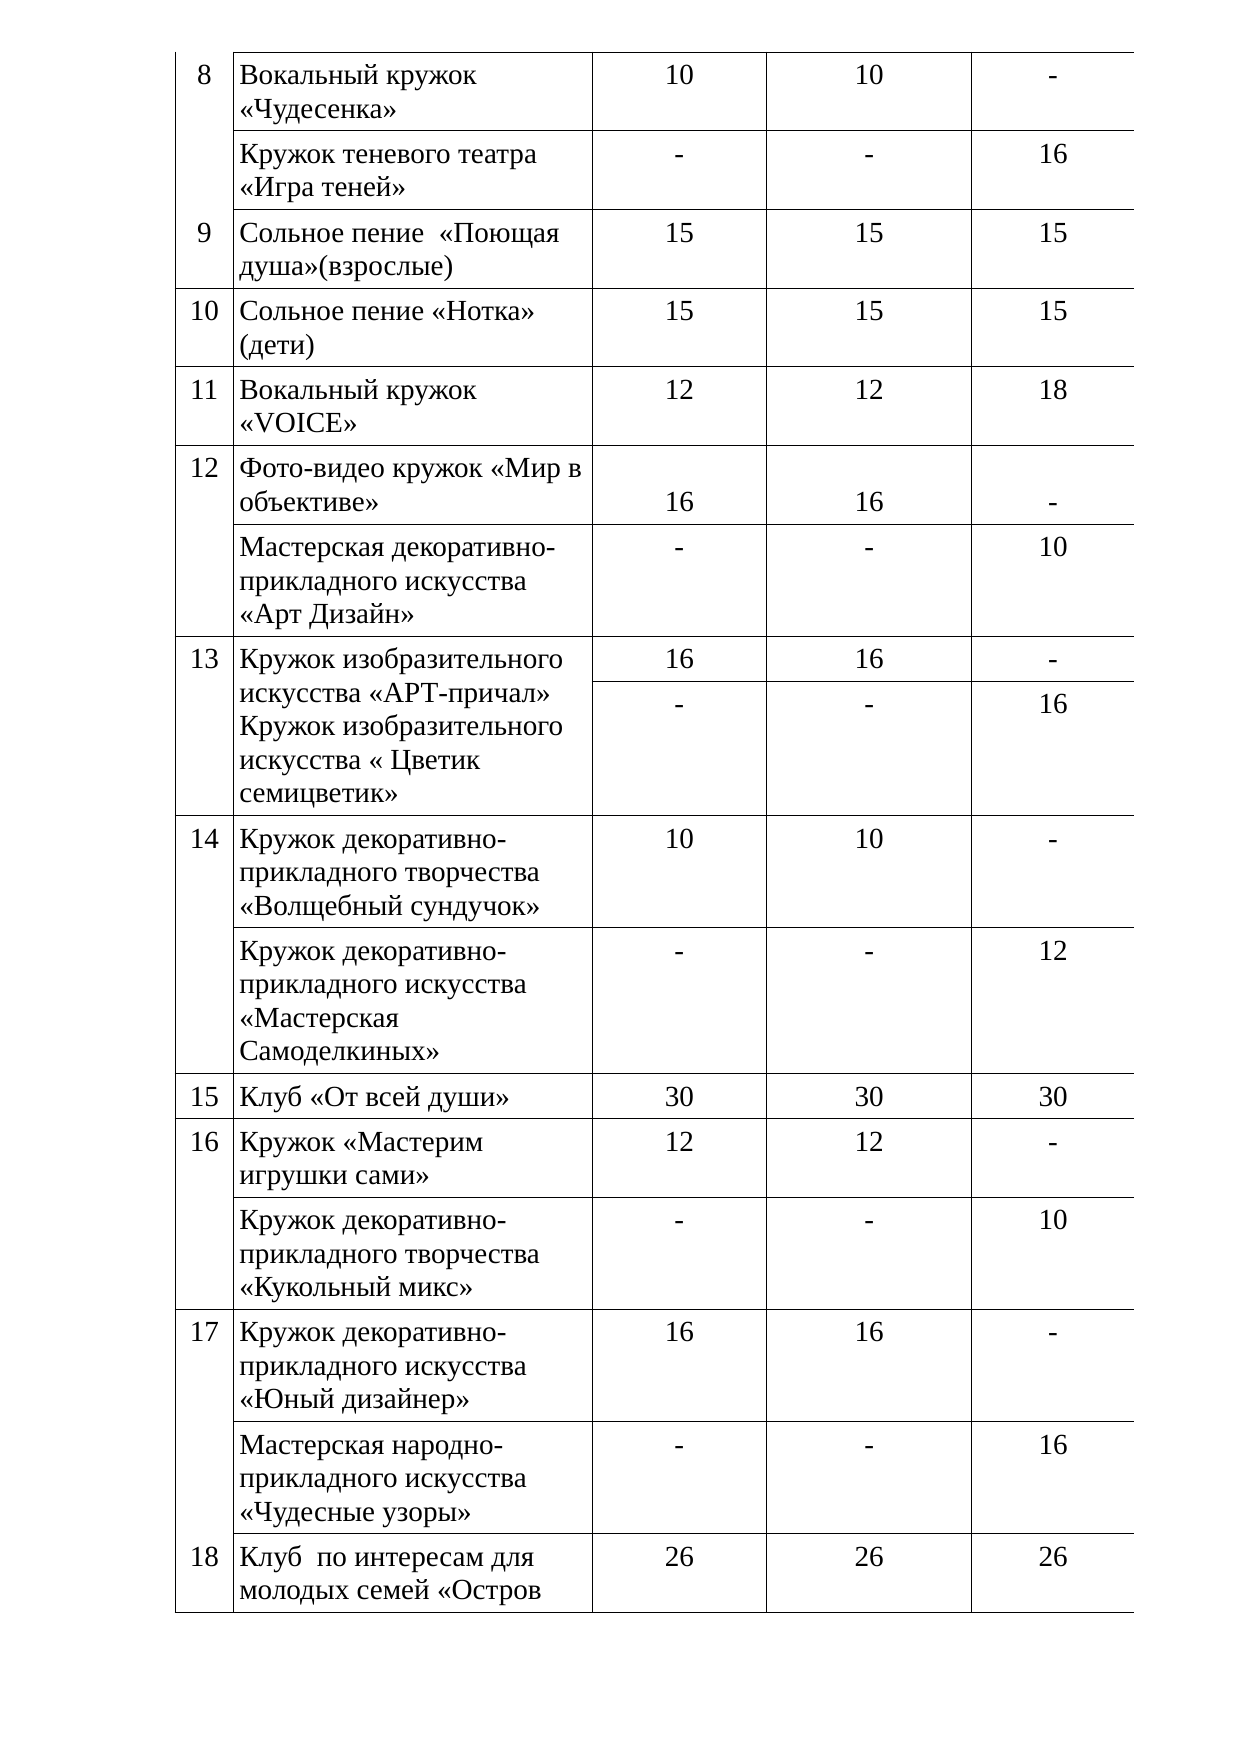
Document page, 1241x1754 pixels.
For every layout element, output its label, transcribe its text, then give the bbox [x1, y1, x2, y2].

table_cell - [593, 131, 766, 209]
table_cell 12 [176, 446, 233, 636]
table_cell 16 [972, 131, 1134, 209]
table_cell Вокальный кружок «Чудесенка» [234, 53, 592, 130]
table_cell - [972, 446, 1134, 523]
table_cell Фото-видео кружок «Мир в объективе» [234, 446, 592, 523]
table_cell 16 [176, 1119, 233, 1309]
table_cell Кружок «Мастерим игрушки сами» [234, 1119, 592, 1197]
table_cell 8 [176, 52, 233, 209]
table_cell 26 [972, 1534, 1134, 1612]
table_cell - [593, 525, 766, 636]
table_cell Вокальный кружок «VOICE» [234, 367, 592, 445]
table_cell 16 [593, 637, 766, 681]
table_cell 10 [593, 53, 766, 130]
table_cell - [767, 1422, 971, 1533]
table_cell Кружок теневого театра «Игра теней» [234, 131, 592, 209]
table_cell 13 [176, 637, 233, 815]
table_cell 10 [972, 525, 1134, 636]
table_cell 12 [767, 1119, 971, 1197]
table_cell Сольное пение «Поющая душа»(взрослые) [234, 210, 592, 287]
table_cell Кружок декоративно-прикладного творчества «Кукольный микс» [234, 1198, 592, 1309]
table_cell - [767, 682, 971, 815]
table_cell - [972, 1310, 1134, 1421]
table_cell 15 [972, 210, 1134, 287]
table_cell Мастерская декоративно-прикладного искусства «Арт Дизайн» [234, 525, 592, 636]
table_cell 16 [593, 1310, 766, 1421]
table_cell - [972, 53, 1134, 130]
table_cell 10 [767, 816, 971, 927]
table_cell 18 [972, 367, 1134, 445]
table_cell - [593, 682, 766, 815]
table_cell 10 [176, 289, 233, 366]
table_cell 14 [176, 816, 233, 1073]
table_cell 26 [767, 1534, 971, 1612]
table_cell 30 [972, 1074, 1134, 1118]
table_cell Сольное пение «Нотка» (дети) [234, 289, 592, 366]
table_cell 15 [972, 289, 1134, 366]
table_cell Кружок декоративно-прикладного искусства «Мастерская Самоделкиных» [234, 928, 592, 1073]
table_cell 12 [767, 367, 971, 445]
table_cell - [767, 525, 971, 636]
table_cell - [767, 131, 971, 209]
table_cell 26 [593, 1534, 766, 1612]
table_cell - [767, 1198, 971, 1309]
table_cell - [593, 1198, 766, 1309]
table_cell 18 [176, 1533, 233, 1612]
table_cell 12 [593, 1119, 766, 1197]
table_cell 16 [593, 446, 766, 523]
table_cell - [593, 1422, 766, 1533]
table_cell 16 [767, 1310, 971, 1421]
table_cell Мастерская народно-прикладного искусства «Чудесные узоры» [234, 1422, 592, 1533]
table_cell 10 [593, 816, 766, 927]
table_cell 15 [767, 289, 971, 366]
table_cell 30 [593, 1074, 766, 1118]
table_cell 16 [972, 682, 1134, 815]
table_cell - [972, 1119, 1134, 1197]
table_cell 10 [767, 53, 971, 130]
table_cell - [767, 928, 971, 1073]
table_cell 11 [176, 367, 233, 445]
table_cell 17 [176, 1310, 233, 1533]
table_cell 10 [972, 1198, 1134, 1309]
table_cell 12 [972, 928, 1134, 1073]
table_cell 16 [767, 446, 971, 523]
table_cell 15 [593, 289, 766, 366]
table_cell - [593, 928, 766, 1073]
table_cell 15 [176, 1074, 233, 1118]
table_cell - [972, 816, 1134, 927]
table_cell Кружок декоративно-прикладного творчества «Волщебный сундучок» [234, 816, 592, 927]
table_cell 9 [176, 209, 233, 287]
table_cell Кружок изобразительного искусства «АРТ-причал» Кружок изобразительного искусства « Цветик семицветик» [234, 637, 592, 815]
table_cell - [972, 637, 1134, 681]
table_cell Кружок декоративно-прикладного искусства «Юный дизайнер» [234, 1310, 592, 1421]
table_cell Клуб «От всей души» [234, 1074, 592, 1118]
table_cell 16 [972, 1422, 1134, 1533]
table_cell 15 [767, 210, 971, 287]
table_cell 30 [767, 1074, 971, 1118]
table_cell Клуб по интересам для молодых семей «Остров [234, 1534, 592, 1612]
table_cell 15 [593, 210, 766, 287]
table_cell 16 [767, 637, 971, 681]
table_cell 12 [593, 367, 766, 445]
